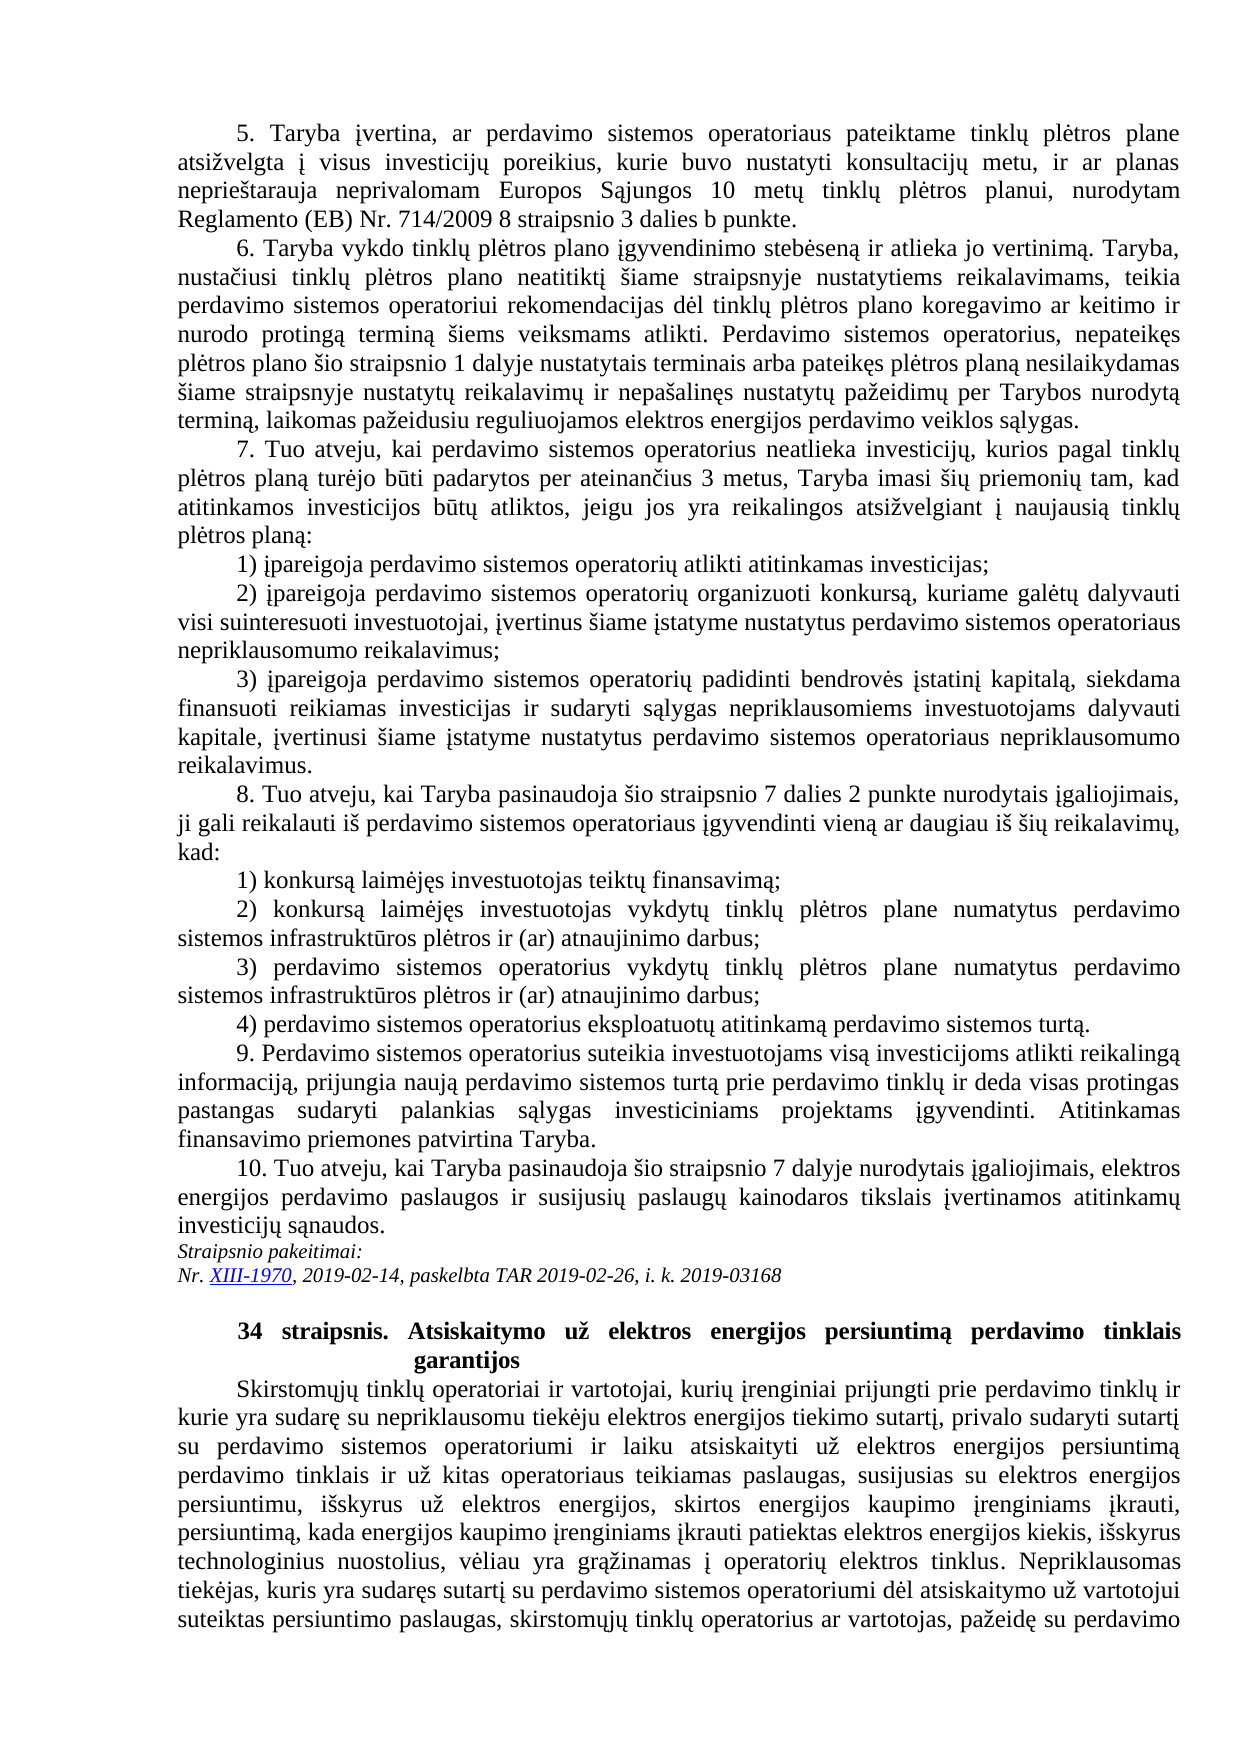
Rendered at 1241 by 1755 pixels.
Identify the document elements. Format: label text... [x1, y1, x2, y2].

text 6. Taryba vykdo tinklų plėtros plano įgyvendinimo stebėseną ir atlieka jo vertinimą. Taryba, nustačiusi tinklų plėtros plano neatitiktį šiame straipsnyje nustatytiems reikalavimams, teikia perdavimo sistemos operatoriui rekomendacijas dėl tinklų plėtros plano koregavimo ar keitimo ir nurodo protingą terminą šiems veiksmams atlikti. Perdavimo sistemos operatorius, nepateikęs plėtros plano šio straipsnio 1 dalyje nustatytais terminais arba pateikęs plėtros planą nesilaikydamas šiame straipsnyje nustatytų reikalavimų ir nepašalinęs nustatytų pažeidimų per Tarybos nurodytą terminą, laikomas pažeidusiu reguliuojamos elektros energijos perdavimo veiklos sąlygas. [177, 233, 1181, 434]
text 4) perdavimo sistemos operatorius eksploatuotų atitinkamą perdavimo sistemos turtą. [177, 1009, 1181, 1038]
text 2) įpareigoja perdavimo sistemos operatorių organizuoti konkursą, kuriame galėtų dalyvauti visi suinteresuoti investuotojai, įvertinus šiame įstatyme nustatytus perdavimo sistemos operatoriaus nepriklausomumo reikalavimus; [177, 578, 1181, 664]
text Skirstomųjų tinklų operatoriai ir vartotojai, kurių įrenginiai prijungti prie perdavimo tinklų ir kurie yra sudarę su nepriklausomu tiekėju elektros energijos tiekimo sutartį, privalo sudaryti sutartį su perdavimo sistemos operatoriumi ir laiku atsiskaityti už elektros energijos persiuntimą perdavimo tinklais ir už kitas operatoriaus teikiamas paslaugas, susijusias su elektros energijos persiuntimu, išskyrus už elektros energijos, skirtos energijos kaupimo įrenginiams įkrauti, persiuntimą, kada energijos kaupimo įrenginiams įkrauti patiektas elektros energijos kiekis, išskyrus technologinius nuostolius, vėliau yra grąžinamas į operatorių elektros tinklus. Nepriklausomas tiekėjas, kuris yra sudaręs sutartį su perdavimo sistemos operatoriumi dėl atsiskaitymo už vartotojui suteiktas persiuntimo paslaugas, skirstomųjų tinklų operatorius ar vartotojas, pažeidę su perdavimo [177, 1374, 1181, 1632]
text 3) įpareigoja perdavimo sistemos operatorių padidinti bendrovės įstatinį kapitalą, siekdama finansuoti reikiamas investicijas ir sudaryti sąlygas nepriklausomiems investuotojams dalyvauti kapitale, įvertinusi šiame įstatyme nustatytus perdavimo sistemos operatoriaus nepriklausomumo reikalavimus. [177, 664, 1181, 779]
text 2) konkursą laimėjęs investuotojas vykdytų tinklų plėtros plane numatytus perdavimo sistemos infrastruktūros plėtros ir (ar) atnaujinimo darbus; [177, 894, 1181, 952]
text 5. Taryba įvertina, ar perdavimo sistemos operatoriaus pateiktame tinklų plėtros plane atsižvelgta į visus investicijų poreikius, kurie buvo nustatyti konsultacijų metu, ir ar planas neprieštarauja neprivalomam Europos Sąjungos 10 metų tinklų plėtros planui, nurodytam Reglamento (EB) Nr. 714/2009 8 straipsnio 3 dalies b punkte. [177, 118, 1181, 233]
text 34 straipsnis. Atsiskaitymo už elektros energijos persiuntimą perdavimo tinklais garantijos [237, 1316, 1181, 1374]
text 10. Tuo atveju, kai Taryba pasinaudoja šio straipsnio 7 dalyje nurodytais įgaliojimais, elektros energijos perdavimo paslaugos ir susijusių paslaugų kainodaros tikslais įvertinamos atitinkamų investicijų sąnaudos. [177, 1153, 1181, 1239]
text 1) įpareigoja perdavimo sistemos operatorių atlikti atitinkamas investicijas; [177, 549, 1181, 578]
text 3) perdavimo sistemos operatorius vykdytų tinklų plėtros plane numatytus perdavimo sistemos infrastruktūros plėtros ir (ar) atnaujinimo darbus; [177, 952, 1181, 1009]
text Nr. XIII-1970, 2019-02-14, paskelbta TAR 2019-02-26, i. k. 2019-03168 [177, 1263, 1181, 1287]
text 1) konkursą laimėjęs investuotojas teiktų finansavimą; [177, 866, 1181, 894]
text 8. Tuo atveju, kai Taryba pasinaudoja šio straipsnio 7 dalies 2 punkte nurodytais įgaliojimais, ji gali reikalauti iš perdavimo sistemos operatoriaus įgyvendinti vieną ar daugiau iš šių reikalavimų, kad: [177, 779, 1181, 866]
text 9. Perdavimo sistemos operatorius suteikia investuotojams visą investicijoms atlikti reikalingą informaciją, prijungia naują perdavimo sistemos turtą prie perdavimo tinklų ir deda visas protingas pastangas sudaryti palankias sąlygas investiciniams projektams įgyvendinti. Atitinkamas finansavimo priemones patvirtina Taryba. [177, 1038, 1181, 1153]
text Straipsnio pakeitimai: [177, 1239, 1181, 1263]
text 7. Tuo atveju, kai perdavimo sistemos operatorius neatlieka investicijų, kurios pagal tinklų plėtros planą turėjo būti padarytos per ateinančius 3 metus, Taryba imasi šių priemonių tam, kad atitinkamos investicijos būtų atliktos, jeigu jos yra reikalingos atsižvelgiant į naujausią tinklų plėtros planą: [177, 434, 1181, 549]
